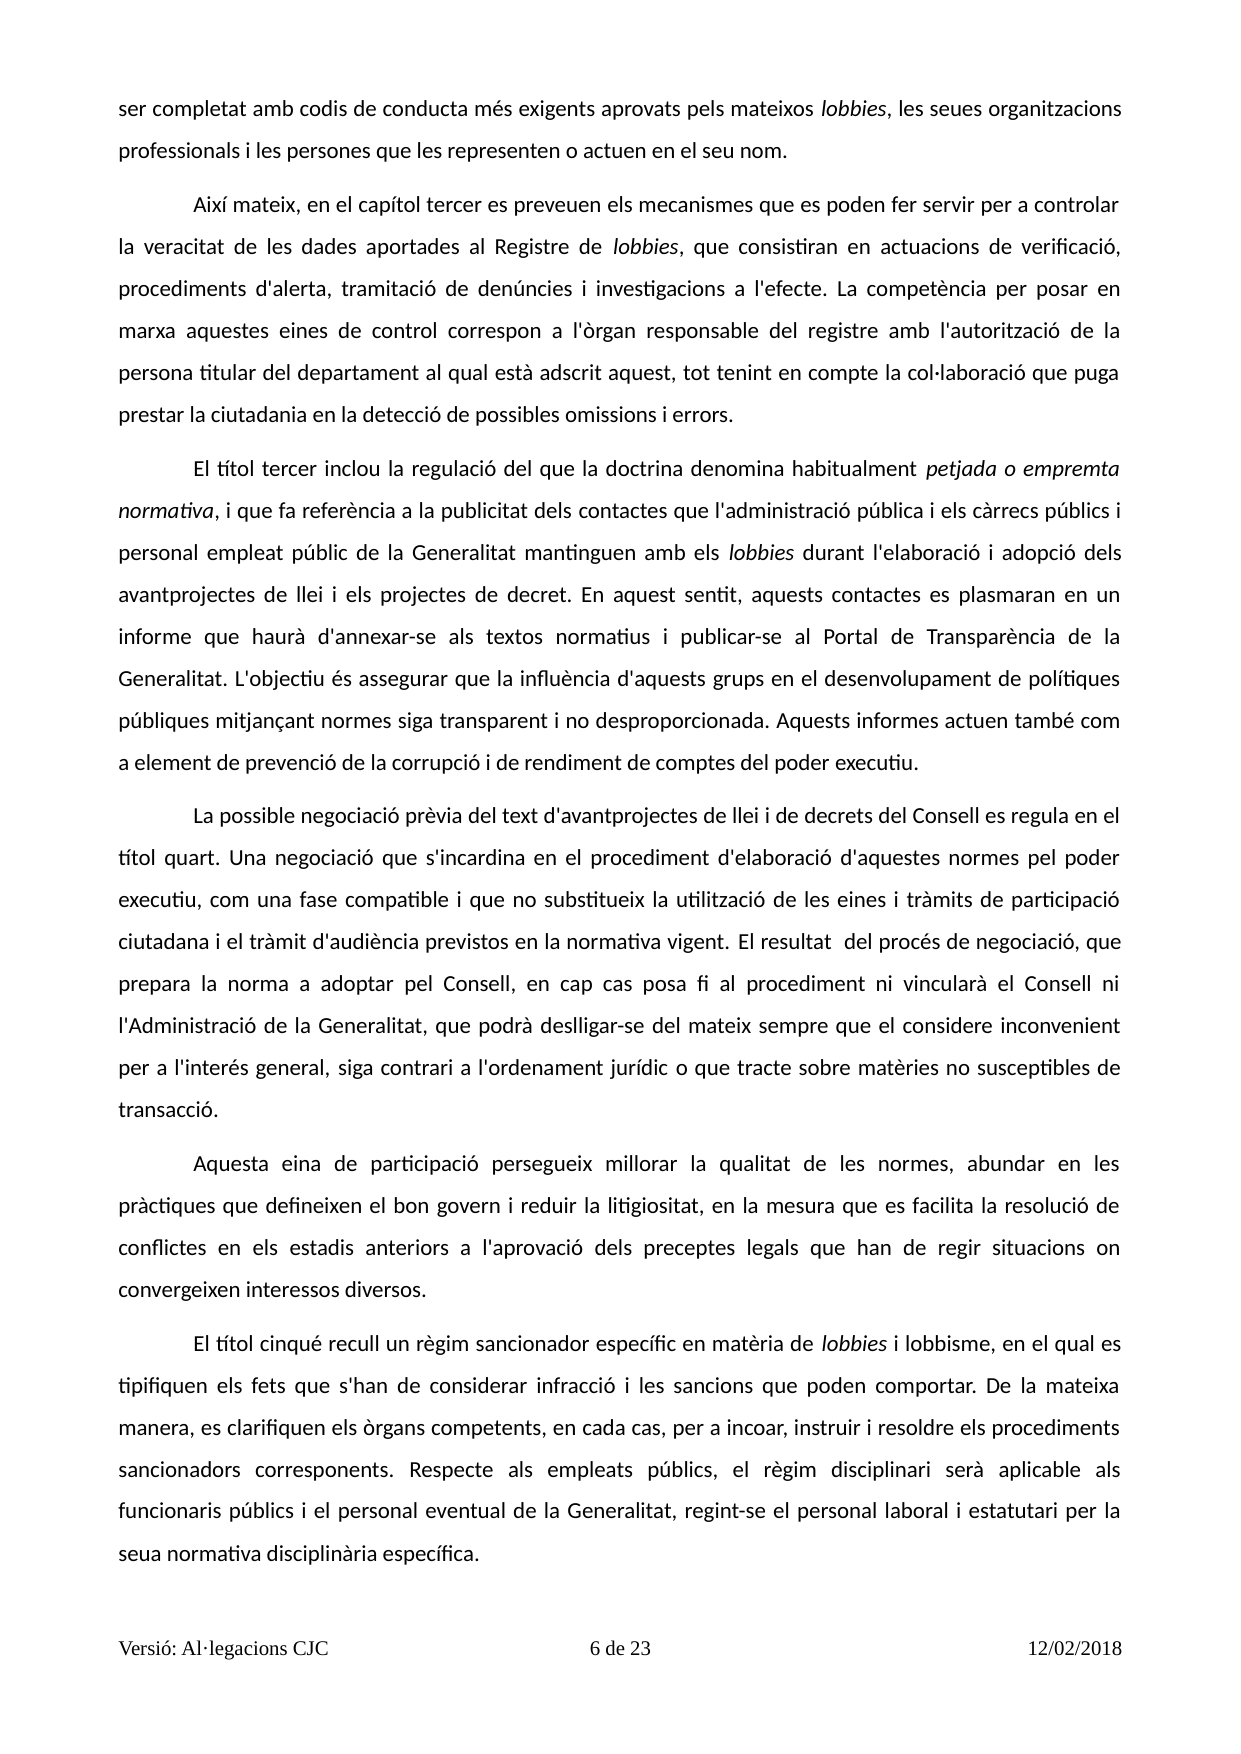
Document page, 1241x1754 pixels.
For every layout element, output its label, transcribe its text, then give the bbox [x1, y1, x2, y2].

text El títol tercer inclou la regulació del que la doctrina denomina habitualment petjada o empremta normativa, i que fa referència a la publicitat dels contactes que l'administració pública i els càrrecs públics i personal empleat públic de la Generalitat mantinguen amb els lobbies durant l'elaboració i adopció dels avantprojectes de llei i els projectes de decret. En aquest sentit, aquests contactes es plasmaran en un informe que haurà d'annexar-se als textos normatius i publicar-se al Portal de Transparència de la Generalitat. L'objectiu és assegurar que la influència d'aquests grups en el desenvolupament de polítiques públiques mitjançant normes siga transparent i no desproporcionada. Aquests informes actuen també com a element de prevenció de la corrupció i de rendiment de comptes del poder executiu. [118, 454, 1122, 776]
text Aquesta eina de participació persegueix millorar la qualitat de les normes, abundar en les pràctiques que defineixen el bon govern i reduir la litigiositat, en la mesura que es facilita la resolució de conflictes en els estadis anteriors a l'aprovació dels preceptes legals que han de regir situacions on convergeixen interessos diversos. [118, 1149, 1122, 1303]
text ser completat amb codis de conducta més exigents aprovats pels mateixos lobbies, les seues organitzacions professionals i les persones que les representen o actuen en el seu nom. [118, 94, 1122, 164]
text Així mateix, en el capítol tercer es preveuen els mecanismes que es poden fer servir per a controlar la veracitat de les dades aportades al Registre de lobbies, que consistiran en actuacions de verificació, procediments d'alerta, tramitació de denúncies i investigacions a l'efecte. La competència per posar en marxa aquestes eines de control correspon a l'òrgan responsable del registre amb l'autorització de la persona titular del departament al qual està adscrit aquest, tot tenint en compte la col·laboració que puga prestar la ciutadania en la detecció de possibles omissions i errors. [118, 190, 1122, 428]
text El títol cinqué recull un règim sancionador específic en matèria de lobbies i lobbisme, en el qual es tipifiquen els fets que s'han de considerar infracció i les sancions que poden comportar. De la mateixa manera, es clarifiquen els òrgans competents, en cada cas, per a incoar, instruir i resoldre els procediments sancionadors corresponents. Respecte als empleats públics, el règim disciplinari serà aplicable als funcionaris públics i el personal eventual de la Generalitat, regint-se el personal laboral i estatutari per la seua normativa disciplinària específica. [118, 1329, 1122, 1567]
text La possible negociació prèvia del text d'avantprojectes de llei i de decrets del Consell es regula en el títol quart. Una negociació que s'incardina en el procediment d'elaboració d'aquestes normes pel poder executiu, com una fase compatible i que no substitueix la utilització de les eines i tràmits de participació ciutadana i el tràmit d'audiència previstos en la normativa vigent. El resultat del procés de negociació, que prepara la norma a adoptar pel Consell, en cap cas posa fi al procediment ni vincularà el Consell ni l'Administració de la Generalitat, que podrà deslligar-se del mateix sempre que el considere inconvenient per a l'interés general, siga contrari a l'ordenament jurídic o que tracte sobre matèries no susceptibles de transacció. [118, 801, 1122, 1123]
